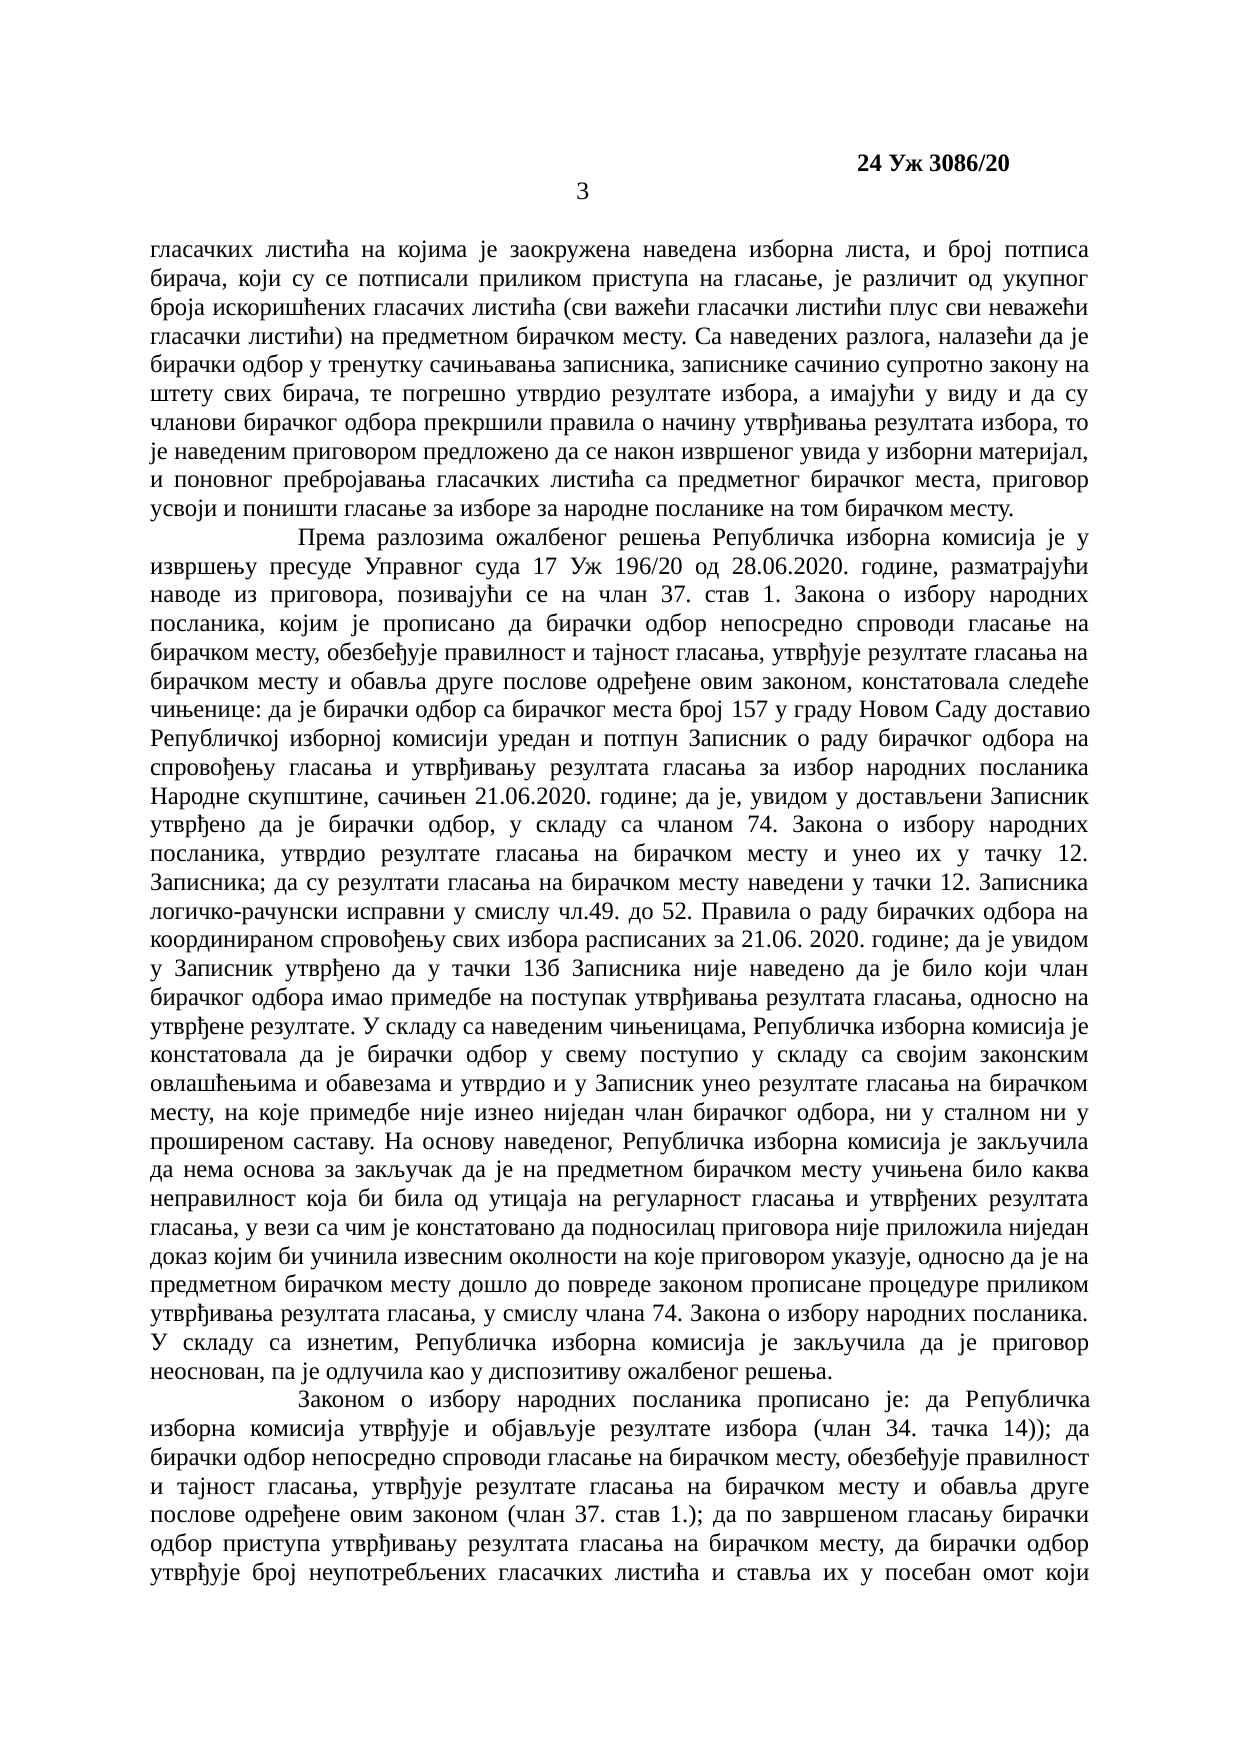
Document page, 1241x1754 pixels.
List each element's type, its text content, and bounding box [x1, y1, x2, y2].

text Законом о избору народних посланика прописано је: да Републичка изборна комисија утврђује и објављује резултате избора (члан 34. тачка 14)); да бирачки одбор непосредно спроводи гласање на бирачком месту, обезбеђује правилност и тајност гласања, утврђује резултате гласања на бирачком месту и обавља друге послове одређене овим законом (члан 37. став 1.); да по завршеном гласању бирачки одбор приступа утврђивању резултата гласања на бирачком месту, да бирачки одбор утврђује број неупотребљених гласачких листића и ставља их у посебан омот који [150, 1384, 1090, 1586]
text гласачких листића на којима је заокружена наведена изборна листа, и број потписа бирача, који су се потписали приликом приступа на гласање, је различит од укупног броја искоришћених гласачих листића (сви важећи гласачки листићи плус сви неважећи гласачки листићи) на предметном бирачком месту. Са наведених разлога, налазећи да је бирачки одбор у тренутку сачињавања записника, записнике сачинио супротно закону на штету свих бирача, те погрешно утврдио резултате избора, а имајући у виду и да су чланови бирачког одбора прекршили правила о начину утврђивања резултата избора, то је наведеним приговором предложено да се након извршеног увида у изборни материјал, и поновног пребројавања гласачких листића са предметног бирачког места, приговор усвоји и поништи гласање за изборе за народне посланике на том бирачком месту. [150, 234, 1090, 522]
text Према разлозима ожалбеног решења Републичка изборна комисија је у извршењу пресуде Управног суда 17 Уж 196/20 од 28.06.2020. године, разматрајући наводе из приговора, позивајући се на члан 37. став 1. Закона о избору народних посланика, којим је прописано да бирачки одбор непосредно спроводи гласање на бирачком месту, обезбеђује правилност и тајност гласања, утврђује резултате гласања на бирачком месту и обавља друге послове одређене овим законом, констатовала следеће чињенице: да је бирачки одбор са бирачког места број 157 у граду Новом Саду доставио Републичкој изборној комисији уредан и потпун Записник о раду бирачког одбора на спровођењу гласања и утврђивању резултата гласања за избор народних посланика Народне скупштине, сачињен 21.06.2020. године; да је, увидом у достављени Записник утврђено да је бирачки одбор, у складу са чланом 74. Закона о избору народних посланика, утврдио резултате гласања на бирачком месту и унео их у тачку 12. Записника; да су резултати гласања на бирачком месту наведени у тачки 12. Записника логичко-рачунски исправни у смислу чл.49. до 52. Правила о раду бирачких одбора на координираном спровођењу свих избора расписаних за 21.06. 2020. године; да је увидом у Записник утврђено да у тачки 13б Записника није наведено да је било који члан бирачког одбора имао примедбе на поступак утврђивања резултата гласања, односно на утврђене резултате. У складу са наведеним чињеницама, Републичка изборна комисија је констатовала да је бирачки одбор у свему поступио у складу са својим законским овлашћењима и обавезама и утврдио и у Записник унео резултате гласања на бирачком месту, на које примедбе није изнео ниједан члан бирачког одбора, ни у сталном ни у проширеном саставу. На основу наведеног, Републичка изборна комисија је закључила да нема основа за закључак да је на предметном бирачком месту учињена било каква неправилност која би била од утицаја на регуларност гласања и утврђених резултата гласања, у вези са чим је констатовано да подносилац приговора није приложила ниједан доказ којим би учинила извесним околности на које приговором указује, односно да је на предметном бирачком месту дошло до повреде законом прописане процедуре приликом утврђивања резултата гласања, у смислу члана 74. Закона о избору народних посланика. У складу са изнетим, Републичка изборна комисија је закључила да је приговор неоснован, па је одлучила као у диспозитиву ожалбеног решења. [150, 522, 1090, 1384]
